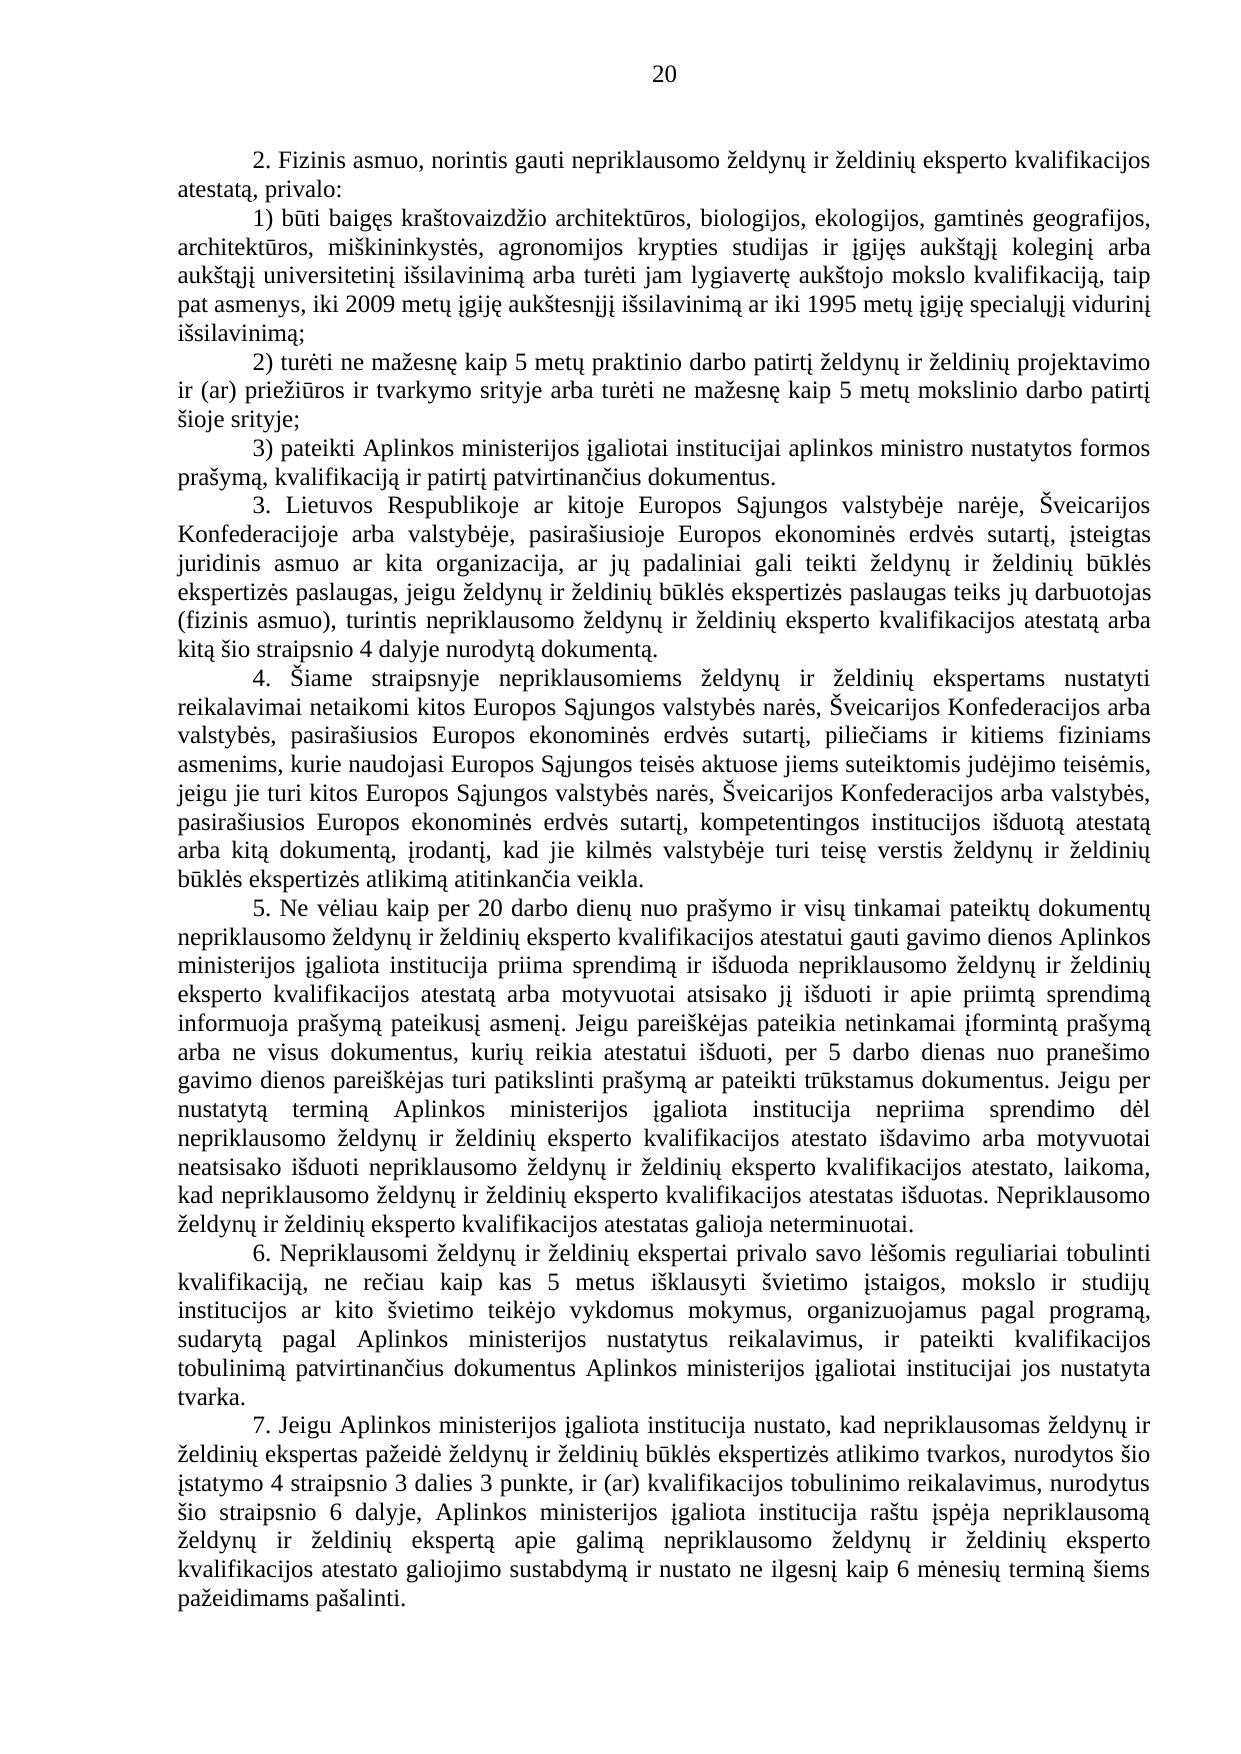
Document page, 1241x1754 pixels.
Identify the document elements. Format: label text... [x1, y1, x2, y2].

text 2. Fizinis asmuo, norintis gauti nepriklausomo želdynų ir želdinių eksperto kvalifikacijos atestatą, privalo: [177, 145, 1152, 203]
text 2) turėti ne mažesnę kaip 5 metų praktinio darbo patirtį želdynų ir želdinių projektavimo ir (ar) priežiūros ir tvarkymo srityje arba turėti ne mažesnę kaip 5 metų mokslinio darbo patirtį šioje srityje; [177, 347, 1152, 433]
text 1) būti baigęs kraštovaizdžio architektūros, biologijos, ekologijos, gamtinės geografijos, architektūros, miškininkystės, agronomijos krypties studijas ir įgijęs aukštąjį koleginį arba aukštąjį universitetinį išsilavinimą arba turėti jam lygiavertę aukštojo mokslo kvalifikaciją, taip pat asmenys, iki 2009 metų įgiję aukštesnįjį išsilavinimą ar iki 1995 metų įgiję specialųjį vidurinį išsilavinimą; [177, 203, 1152, 347]
text 6. Nepriklausomi želdynų ir želdinių ekspertai privalo savo lėšomis reguliariai tobulinti kvalifikaciją, ne rečiau kaip kas 5 metus išklausyti švietimo įstaigos, mokslo ir studijų institucijos ar kito švietimo teikėjo vykdomus mokymus, organizuojamus pagal programą, sudarytą pagal Aplinkos ministerijos nustatytus reikalavimus, ir pateikti kvalifikacijos tobulinimą patvirtinančius dokumentus Aplinkos ministerijos įgaliotai institucijai jos nustatyta tvarka. [177, 1238, 1152, 1410]
text 5. Ne vėliau kaip per 20 darbo dienų nuo prašymo ir visų tinkamai pateiktų dokumentų nepriklausomo želdynų ir želdinių eksperto kvalifikacijos atestatui gauti gavimo dienos Aplinkos ministerijos įgaliota institucija priima sprendimą ir išduoda nepriklausomo želdynų ir želdinių eksperto kvalifikacijos atestatą arba motyvuotai atsisako jį išduoti ir apie priimtą sprendimą informuoja prašymą pateikusį asmenį. Jeigu pareiškėjas pateikia netinkamai įformintą prašymą arba ne visus dokumentus, kurių reikia atestatui išduoti, per 5 darbo dienas nuo pranešimo gavimo dienos pareiškėjas turi patikslinti prašymą ar pateikti trūkstamus dokumentus. Jeigu per nustatytą terminą Aplinkos ministerijos įgaliota institucija nepriima sprendimo dėl nepriklausomo želdynų ir želdinių eksperto kvalifikacijos atestato išdavimo arba motyvuotai neatsisako išduoti nepriklausomo želdynų ir želdinių eksperto kvalifikacijos atestato, laikoma, kad nepriklausomo želdynų ir želdinių eksperto kvalifikacijos atestatas išduotas. Nepriklausomo želdynų ir želdinių eksperto kvalifikacijos atestatas galioja neterminuotai. [177, 893, 1152, 1238]
text 7. Jeigu Aplinkos ministerijos įgaliota institucija nustato, kad nepriklausomas želdynų ir želdinių ekspertas pažeidė želdynų ir želdinių būklės ekspertizės atlikimo tvarkos, nurodytos šio įstatymo 4 straipsnio 3 dalies 3 punkte, ir (ar) kvalifikacijos tobulinimo reikalavimus, nurodytus šio straipsnio 6 dalyje, Aplinkos ministerijos įgaliota institucija raštu įspėja nepriklausomą želdynų ir želdinių ekspertą apie galimą nepriklausomo želdynų ir želdinių eksperto kvalifikacijos atestato galiojimo sustabdymą ir nustato ne ilgesnį kaip 6 mėnesių terminą šiems pažeidimams pašalinti. [177, 1410, 1152, 1612]
text 3) pateikti Aplinkos ministerijos įgaliotai institucijai aplinkos ministro nustatytos formos prašymą, kvalifikaciją ir patirtį patvirtinančius dokumentus. [177, 433, 1152, 490]
text 3. Lietuvos Respublikoje ar kitoje Europos Sąjungos valstybėje narėje, Šveicarijos Konfederacijoje arba valstybėje, pasirašiusioje Europos ekonominės erdvės sutartį, įsteigtas juridinis asmuo ar kita organizacija, ar jų padaliniai gali teikti želdynų ir želdinių būklės ekspertizės paslaugas, jeigu želdynų ir želdinių būklės ekspertizės paslaugas teiks jų darbuotojas (fizinis asmuo), turintis nepriklausomo želdynų ir želdinių eksperto kvalifikacijos atestatą arba kitą šio straipsnio 4 dalyje nurodytą dokumentą. [177, 490, 1152, 663]
text 4. Šiame straipsnyje nepriklausomiems želdynų ir želdinių ekspertams nustatyti reikalavimai netaikomi kitos Europos Sąjungos valstybės narės, Šveicarijos Konfederacijos arba valstybės, pasirašiusios Europos ekonominės erdvės sutartį, piliečiams ir kitiems fiziniams asmenims, kurie naudojasi Europos Sąjungos teisės aktuose jiems suteiktomis judėjimo teisėmis, jeigu jie turi kitos Europos Sąjungos valstybės narės, Šveicarijos Konfederacijos arba valstybės, pasirašiusios Europos ekonominės erdvės sutartį, kompetentingos institucijos išduotą atestatą arba kitą dokumentą, įrodantį, kad jie kilmės valstybėje turi teisę verstis želdynų ir želdinių būklės ekspertizės atlikimą atitinkančia veikla. [177, 663, 1152, 893]
